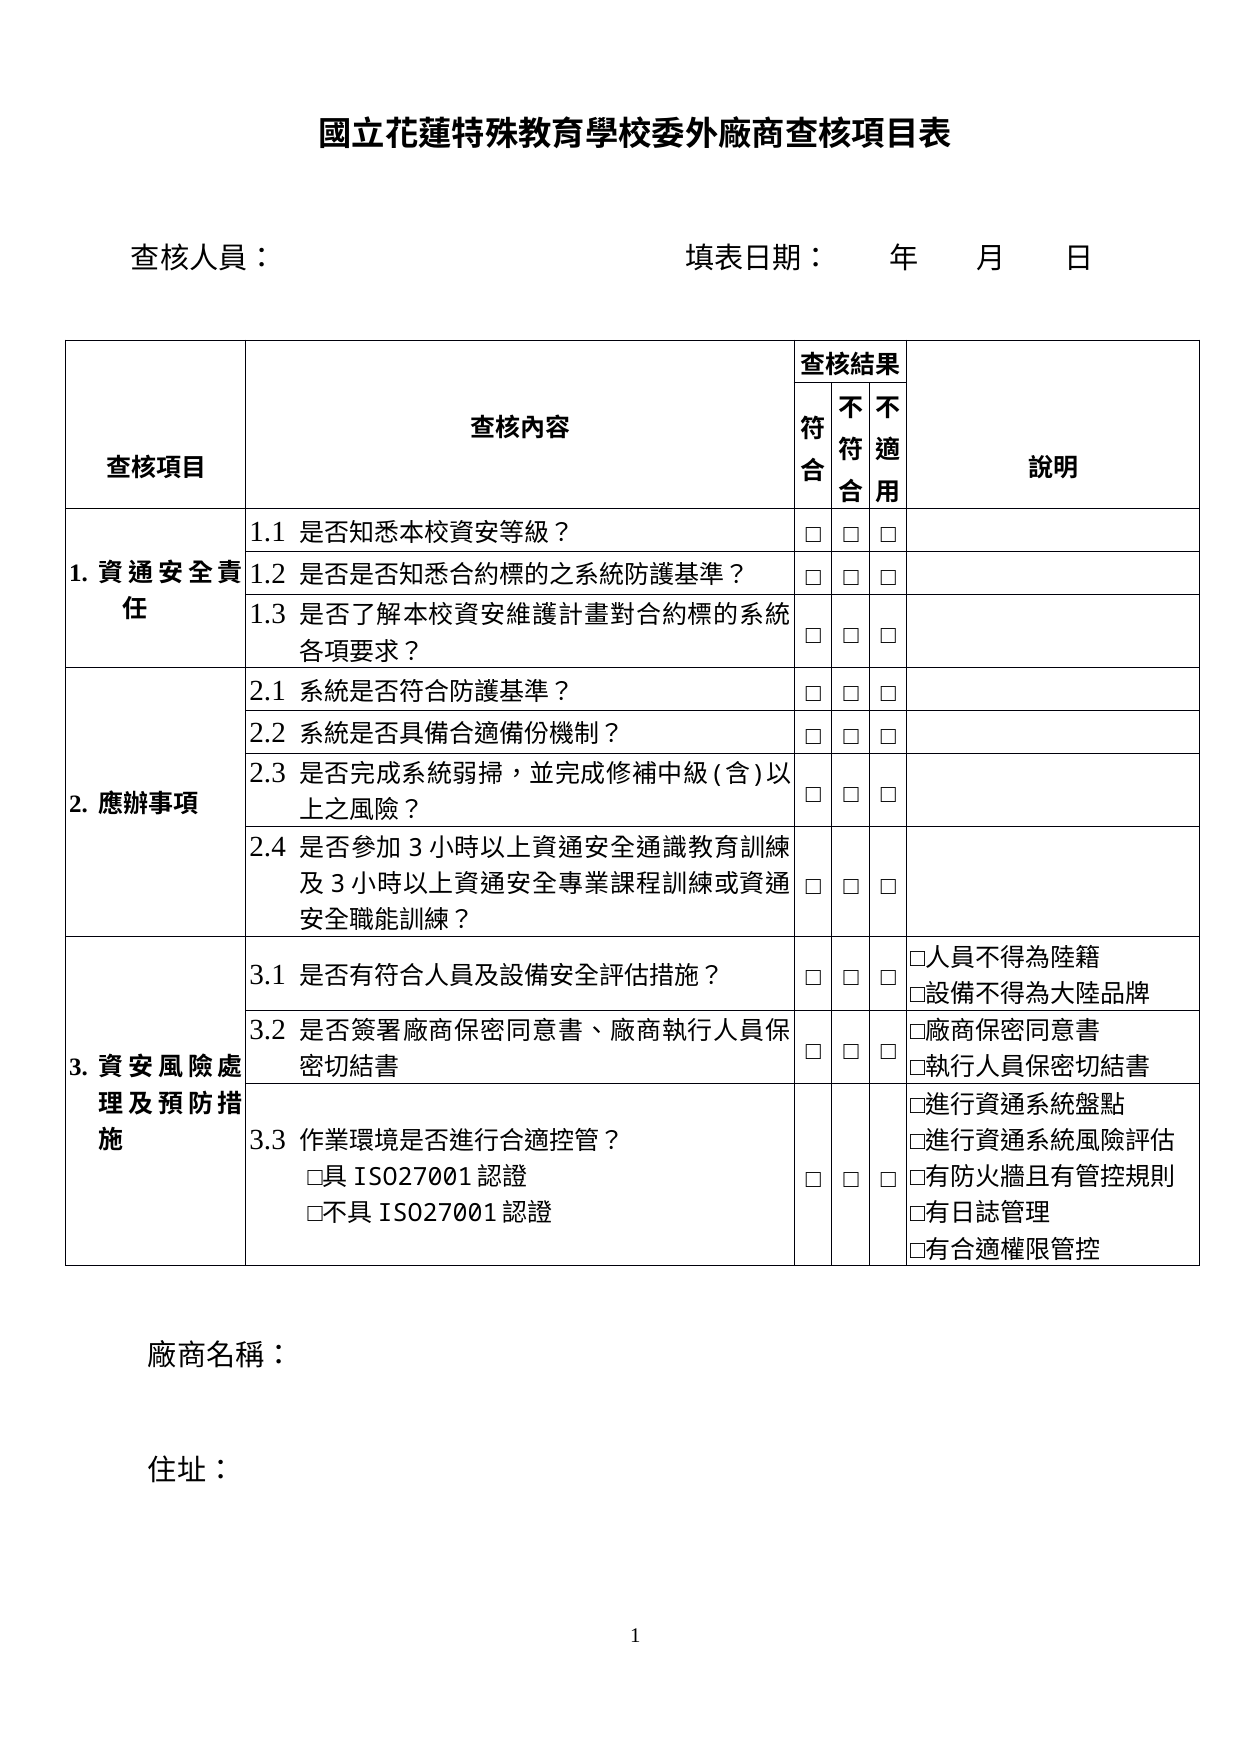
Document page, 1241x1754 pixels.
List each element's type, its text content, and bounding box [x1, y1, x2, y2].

table_cell □ [795, 1084, 831, 1265]
table_cell 是否了解本校資安維護計畫對合約標的系統各項要求？ [246, 595, 794, 667]
table_cell □ [832, 1011, 869, 1083]
table_cell 應辦事項 [66, 668, 245, 936]
table_cell □ [795, 595, 831, 667]
table_cell 是否有符合人員及設備安全評估措施？ [246, 937, 794, 1009]
table_cell [907, 595, 1199, 667]
table_cell □ [832, 827, 869, 936]
table_cell □ [832, 668, 869, 710]
table_cell 資安風險處理及預防措施 [66, 937, 245, 1265]
table_cell 不符合 [832, 383, 869, 508]
table_cell □ [795, 668, 831, 710]
table_cell □ [870, 827, 906, 936]
table_cell □ [870, 668, 906, 710]
table_cell 是否知悉本校資安等級？ [246, 509, 794, 551]
table_cell [907, 552, 1199, 594]
table_cell □ [870, 1011, 906, 1083]
table_cell [907, 754, 1199, 826]
table_cell □ [795, 552, 831, 594]
table_cell [907, 711, 1199, 753]
table_cell 是否完成系統弱掃，並完成修補中級(含)以上之風險？ [246, 754, 794, 826]
table_header 查核結果 [795, 341, 906, 382]
table_cell □ [870, 552, 906, 594]
table_cell □ [832, 1084, 869, 1265]
table_header 查核項目 [66, 341, 245, 508]
table_cell 資通安全責任 [66, 509, 245, 667]
table_cell 系統是否符合防護基準？ [246, 668, 794, 710]
table_cell 系統是否具備合適備份機制？ [246, 711, 794, 753]
table_cell □ [870, 711, 906, 753]
table_cell □ [832, 509, 869, 551]
table_cell □ [870, 754, 906, 826]
table_cell □ [795, 509, 831, 551]
text 查核人員： 填表日期： 年 月 日 [131, 214, 1122, 277]
text 住址： [148, 1447, 1108, 1488]
table_cell 是否是否知悉合約標的之系統防護基準？ [246, 552, 794, 594]
table_cell □ [795, 827, 831, 936]
table_cell □ [832, 595, 869, 667]
table_cell [907, 668, 1199, 710]
table_cell 不適用 [870, 383, 906, 508]
table_cell [907, 509, 1199, 551]
table_cell □ [832, 754, 869, 826]
text 國立花蓮特殊教育學校委外廠商查核項目表 [148, 89, 1122, 152]
table_cell □進行資通系統盤點 □進行資通系統風險評估 □有防火牆且有管控規則 □有日誌管理 □有合適權限管控 [907, 1084, 1199, 1265]
text 廠商名稱： [148, 1332, 1108, 1373]
table_cell □ [832, 552, 869, 594]
table_cell [907, 827, 1199, 936]
table_cell □人員不得為陸籍 □設備不得為大陸品牌 [907, 937, 1199, 1009]
table_cell □ [795, 711, 831, 753]
table_cell 是否簽署廠商保密同意書、廠商執行人員保密切結書 [246, 1011, 794, 1083]
table_cell □ [870, 937, 906, 1009]
table_cell □ [832, 937, 869, 1009]
table_header 說明 [907, 341, 1199, 508]
table_cell 符合 [795, 383, 831, 508]
table_cell 是否參加3小時以上資通安全通識教育訓練及3小時以上資通安全專業課程訓練或資通安全職能訓練？ [246, 827, 794, 936]
table_cell □ [870, 1084, 906, 1265]
table_cell □ [795, 754, 831, 826]
table_cell □廠商保密同意書 □執行人員保密切結書 [907, 1011, 1199, 1083]
table_header 查核內容 [246, 341, 794, 508]
table_cell □ [870, 509, 906, 551]
table_cell 作業環境是否進行合適控管？ □具ISO27001認證 □不具ISO27001認證 [246, 1084, 794, 1265]
table_cell □ [870, 595, 906, 667]
table_cell □ [832, 711, 869, 753]
table_cell □ [795, 1011, 831, 1083]
table_cell □ [795, 937, 831, 1009]
